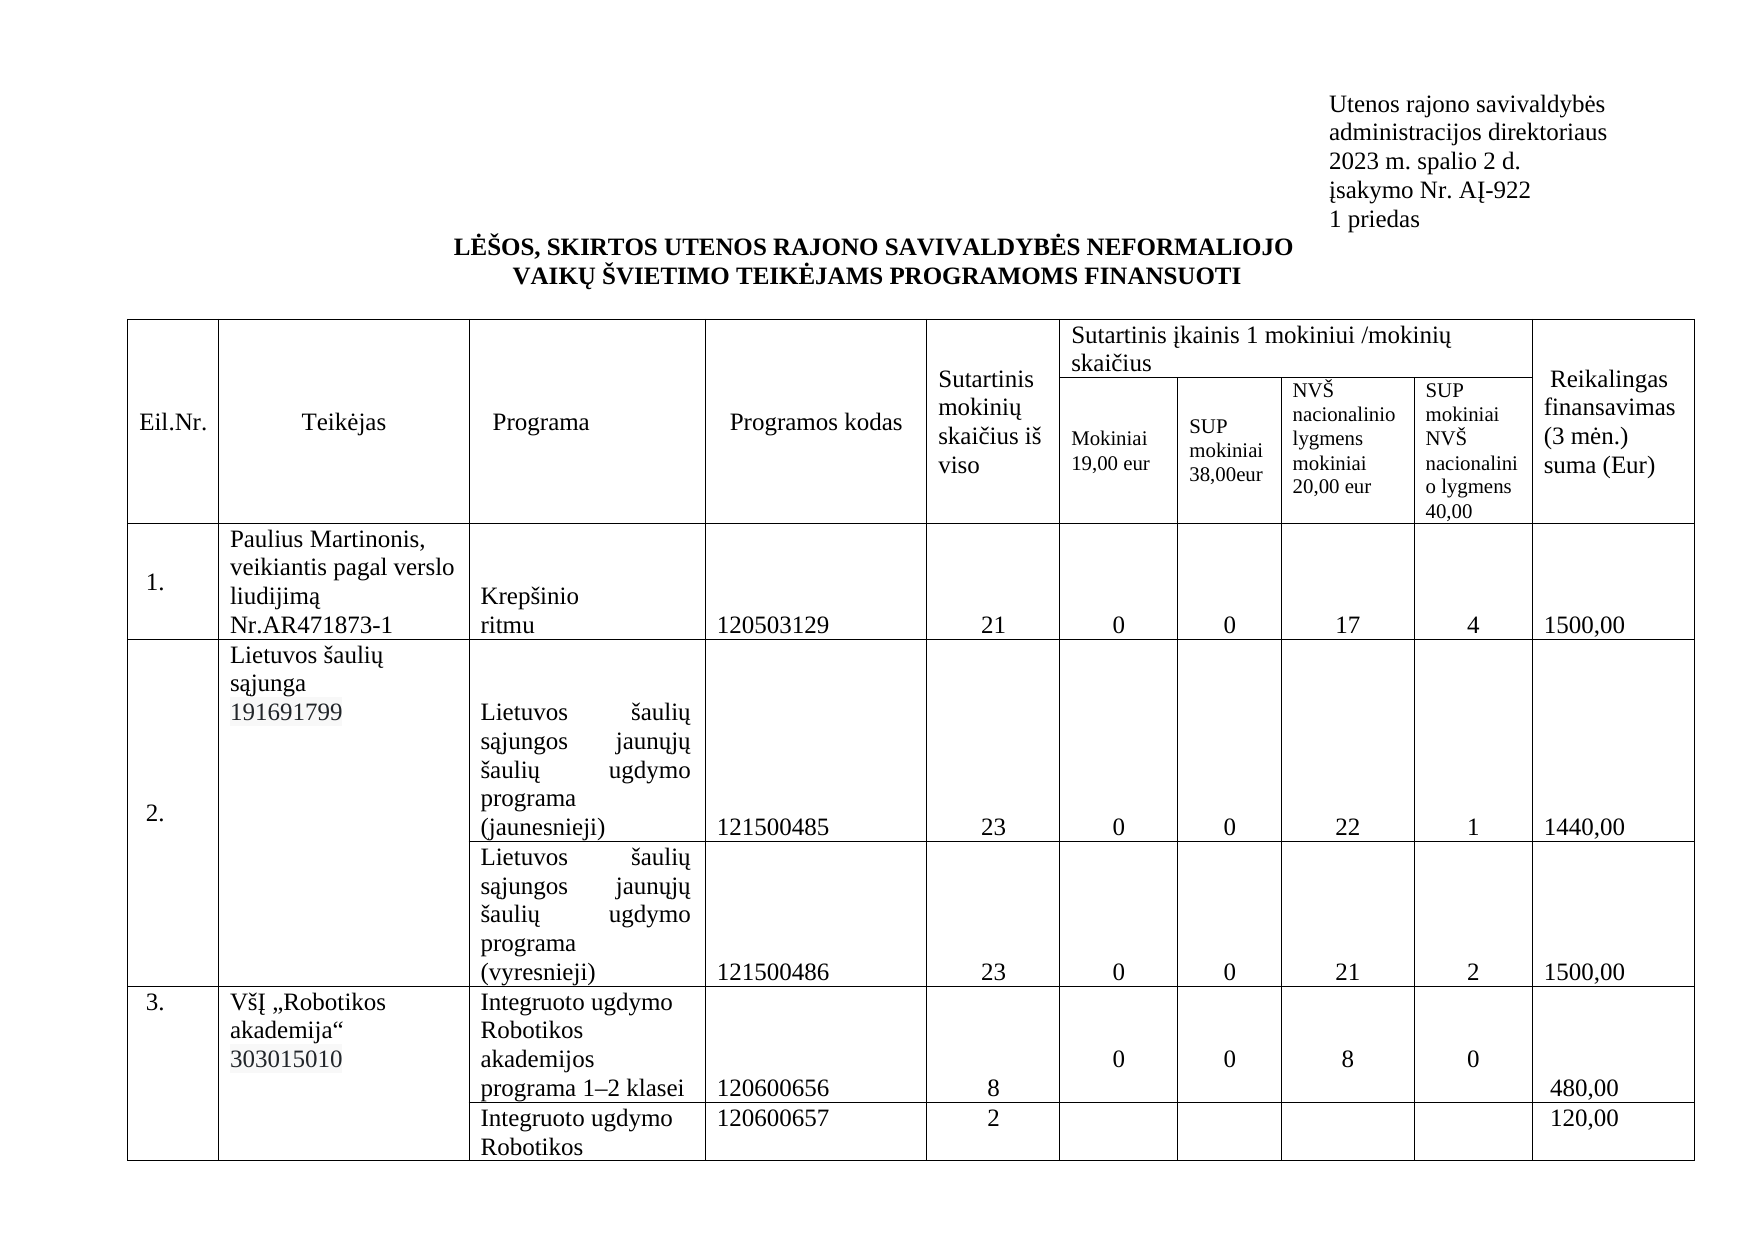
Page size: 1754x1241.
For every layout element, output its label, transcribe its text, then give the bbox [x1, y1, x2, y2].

table_cell 480,00 [1533, 987, 1694, 1102]
table_header Reikalingas finansavimas (3 mėn.) suma (Eur) [1533, 320, 1694, 523]
table_cell 8 [927, 987, 1059, 1102]
table_cell 0 [1178, 524, 1281, 639]
table_cell 23 [927, 842, 1059, 986]
table_cell 21 [1282, 842, 1414, 986]
table_cell Paulius Martinonis, veikiantis pagal verslo liudijimą Nr.AR471873-1 [219, 524, 469, 639]
text įsakymo Nr. AĮ-922 [1329, 175, 1636, 204]
table_cell VšĮ „Robotikos akademija“ 303015010 [219, 987, 469, 1160]
table_header Eil.Nr. [128, 320, 218, 523]
table_cell 1 [1415, 640, 1532, 841]
table_header Programa [470, 320, 705, 523]
text 2023 m. spalio 2 d. [1329, 146, 1636, 175]
table_cell 4 [1415, 524, 1532, 639]
table_cell 0 [1178, 987, 1281, 1102]
table_cell 22 [1282, 640, 1414, 841]
table_cell [1282, 1103, 1414, 1160]
text VAIKŲ ŠVIETIMO TEIKĖJAMS PROGRAMOMS FINANSUOTI [118, 261, 1636, 290]
table_cell 2 [1415, 842, 1532, 986]
table_cell 2 [927, 1103, 1059, 1160]
table_cell 3. [128, 987, 218, 1160]
table_cell 120,00 [1533, 1103, 1694, 1160]
table_cell [1060, 1103, 1177, 1160]
table_cell 0 [1178, 842, 1281, 986]
table_cell 8 [1282, 987, 1414, 1102]
table_cell SUP mokiniai 38,00eur [1178, 378, 1281, 523]
table_cell 0 [1060, 640, 1177, 841]
table_cell Krepšinio ritmu [470, 524, 705, 639]
table_cell 21 [927, 524, 1059, 639]
table_cell 1500,00 [1533, 842, 1694, 986]
table_cell 0 [1415, 987, 1532, 1102]
table_cell 1500,00 [1533, 524, 1694, 639]
table_header Sutartinis įkainis 1 mokiniui /mokinių skaičius [1060, 320, 1532, 377]
table_cell NVŠ nacionalinio lygmens mokiniai 20,00 eur [1282, 378, 1414, 523]
table_cell [1415, 1103, 1532, 1160]
table_cell Lietuvos šaulių sąjunga 191691799 [219, 640, 469, 986]
text Utenos rajono savivaldybės [1329, 89, 1636, 117]
text LĖŠOS, SKIRTOS UTENOS RAJONO SAVIVALDYBĖS NEFORMALIOJO [118, 232, 1636, 261]
table_cell 2. [128, 640, 218, 986]
text 1 priedas [1329, 204, 1636, 232]
table_cell 0 [1178, 640, 1281, 841]
table_cell 0 [1060, 987, 1177, 1102]
table_cell SUP mokiniai NVŠ nacionalinio lygmens 40,00 [1415, 378, 1532, 523]
table_header Programos kodas [706, 320, 926, 523]
table_cell 0 [1060, 524, 1177, 639]
table_cell Lietuvos šaulių sąjungos jaunųjų šaulių ugdymo programa (vyresnieji) [470, 842, 705, 986]
table_cell Integruoto ugdymo Robotikos akademijos programa 1–2 klasei [470, 987, 705, 1102]
table_cell Mokiniai 19,00 eur [1060, 378, 1177, 523]
table_cell 121500486 [706, 842, 926, 986]
table_cell 121500485 [706, 640, 926, 841]
table_cell Integruoto ugdymo Robotikos [470, 1103, 705, 1160]
table_cell 120503129 [706, 524, 926, 639]
table_cell [1178, 1103, 1281, 1160]
table_cell 120600657 [706, 1103, 926, 1160]
table_cell Lietuvos šaulių sąjungos jaunųjų šaulių ugdymo programa (jaunesnieji) [470, 640, 705, 841]
table_cell 23 [927, 640, 1059, 841]
table_header Sutartinis mokinių skaičius iš viso [927, 320, 1059, 523]
text administracijos direktoriaus [1329, 117, 1636, 146]
table_header Teikėjas [219, 320, 469, 523]
table_cell 1. [128, 524, 218, 639]
table_cell 0 [1060, 842, 1177, 986]
table_cell 120600656 [706, 987, 926, 1102]
table_cell 17 [1282, 524, 1414, 639]
table_cell 1440,00 [1533, 640, 1694, 841]
